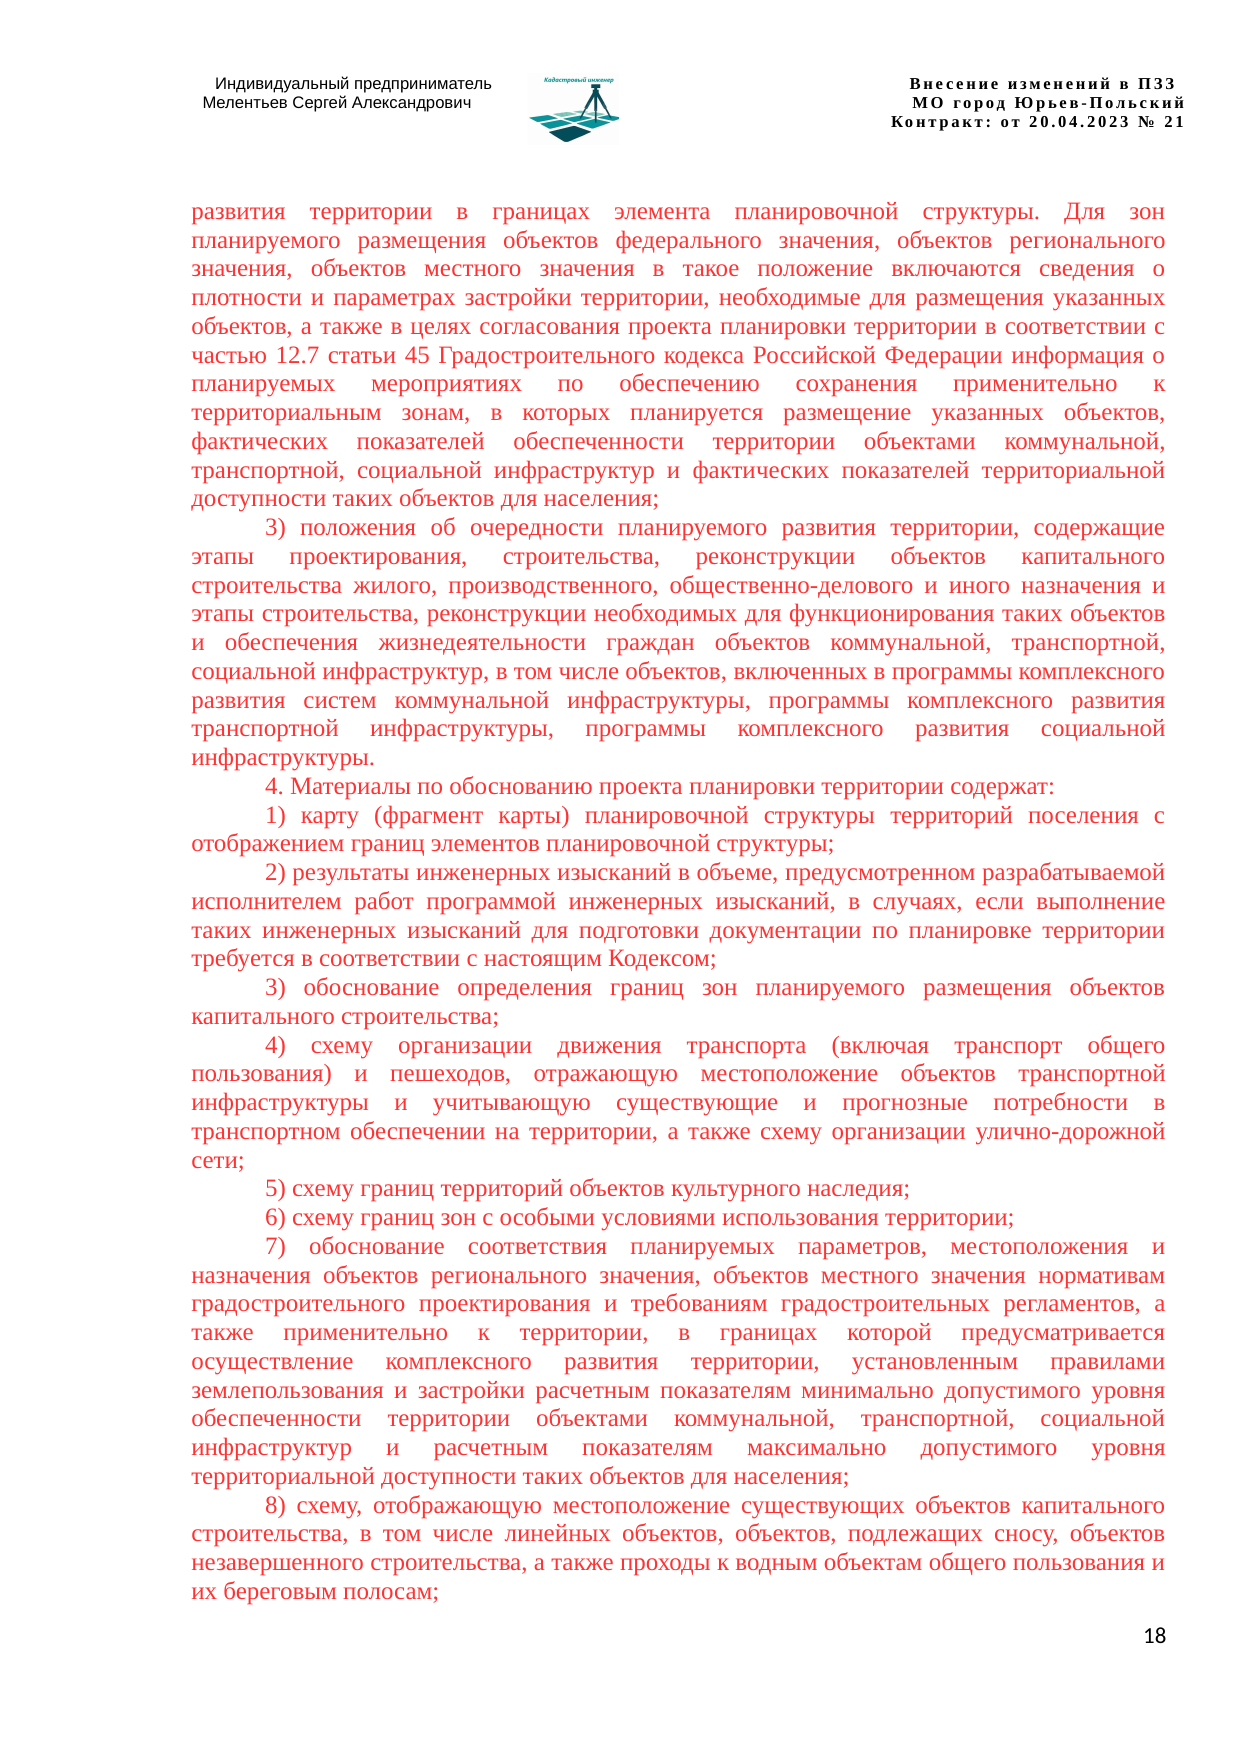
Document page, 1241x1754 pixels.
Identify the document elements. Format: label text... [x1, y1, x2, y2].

picture [527, 73, 620, 145]
text 4) схему организации движения транспорта (включая транспорт общего пользования) и пешеходов, отражающую местоположение объектов транспортной инфраструктуры и учитывающую существующие и прогнозные потребности в транспортном обеспечении на территории, а также схему организации улично-дорожной сети; [191, 1030, 1166, 1173]
text развития территории в границах элемента планировочной структуры. Для зон планируемого размещения объектов федерального значения, объектов регионального значения, объектов местного значения в такое положение включаются сведения о плотности и параметрах застройки территории, необходимые для размещения указанных объектов, а также в целях согласования проекта планировки территории в соответствии с частью 12.7 статьи 45 Градостроительного кодекса Российской Федерации информация о планируемых мероприятиях по обеспечению сохранения применительно к территориальным зонам, в которых планируется размещение указанных объектов, фактических показателей обеспеченности территории объектами коммунальной, транспортной, социальной инфраструктур и фактических показателей территориальной доступности таких объектов для населения; [191, 196, 1166, 512]
text 2) результаты инженерных изысканий в объеме, предусмотренном разрабатываемой исполнителем работ программой инженерных изысканий, в случаях, если выполнение таких инженерных изысканий для подготовки документации по планировке территории требуется в соответствии с настоящим Кодексом; [191, 857, 1166, 972]
text 3) обоснование определения границ зон планируемого размещения объектов капитального строительства; [191, 972, 1166, 1030]
text 1) карту (фрагмент карты) планировочной структуры территорий поселения с отображением границ элементов планировочной структуры; [191, 800, 1166, 857]
text 5) схему границ территорий объектов культурного наследия; [191, 1173, 1166, 1202]
text 4. Материалы по обоснованию проекта планировки территории содержат: [191, 771, 1166, 800]
text 6) схему границ зон с особыми условиями использования территории; [191, 1202, 1166, 1231]
text 8) схему, отображающую местоположение существующих объектов капитального строительства, в том числе линейных объектов, объектов, подлежащих сносу, объектов незавершенного строительства, а также проходы к водным объектам общего пользования и их береговым полосам; [191, 1490, 1166, 1605]
text 3) положения об очередности планируемого развития территории, содержащие этапы проектирования, строительства, реконструкции объектов капитального строительства жилого, производственного, общественно-делового и иного назначения и этапы строительства, реконструкции необходимых для функционирования таких объектов и обеспечения жизнедеятельности граждан объектов коммунальной, транспортной, социальной инфраструктур, в том числе объектов, включенных в программы комплексного развития систем коммунальной инфраструктуры, программы комплексного развития транспортной инфраструктуры, программы комплексного развития социальной инфраструктуры. [191, 512, 1166, 771]
text 7) обоснование соответствия планируемых параметров, местоположения и назначения объектов регионального значения, объектов местного значения нормативам градостроительного проектирования и требованиям градостроительных регламентов, а также применительно к территории, в границах которой предусматривается осуществление комплексного развития территории, установленным правилами землепользования и застройки расчетным показателям минимально допустимого уровня обеспеченности территории объектами коммунальной, транспортной, социальной инфраструктур и расчетным показателям максимально допустимого уровня территориальной доступности таких объектов для населения; [191, 1231, 1166, 1490]
